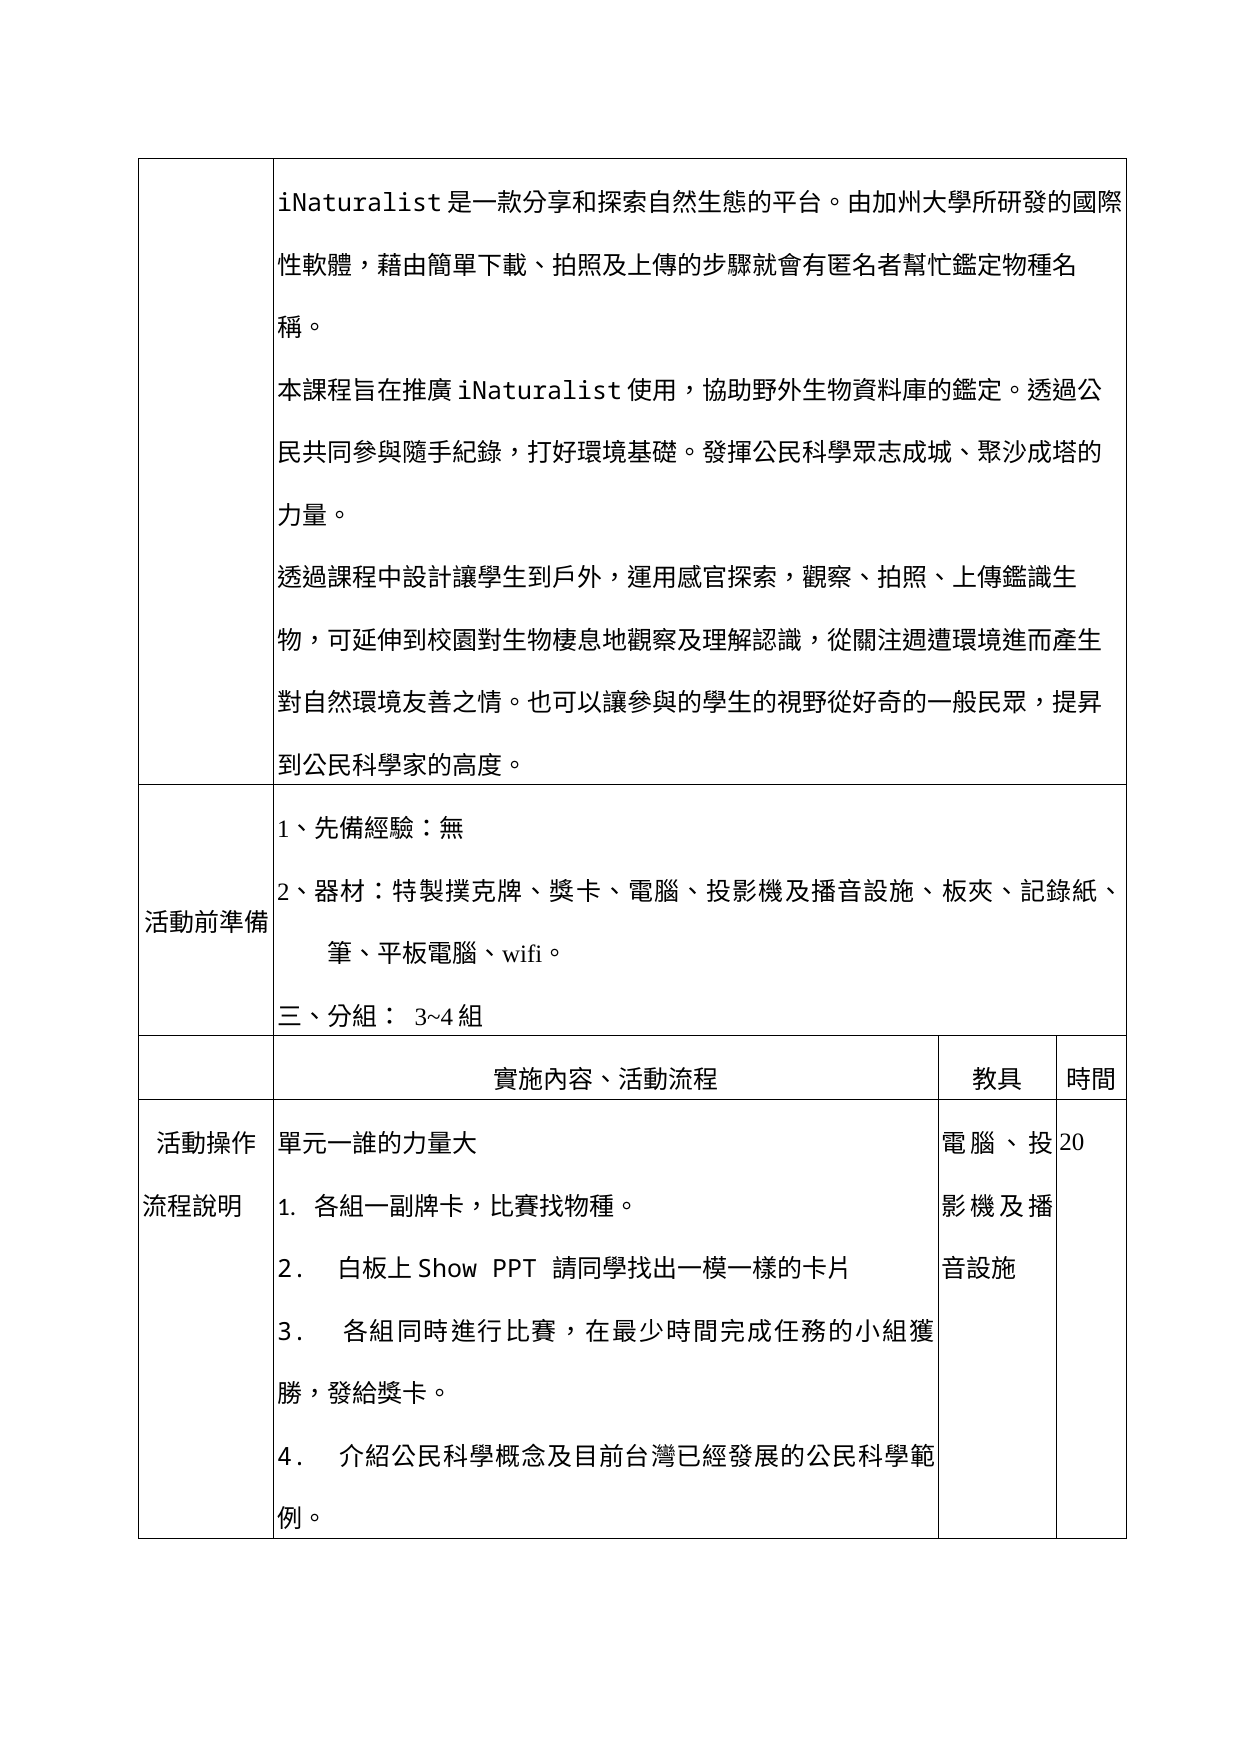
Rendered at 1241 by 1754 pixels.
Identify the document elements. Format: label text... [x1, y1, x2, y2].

table_cell [139, 159, 273, 784]
table_cell 教具 [939, 1036, 1056, 1099]
table_cell iNaturalist是一款分享和探索自然生態的平台。由加州大學所研發的國際性軟體，藉由簡單下載、拍照及上傳的步驟就會有匿名者幫忙鑑定物種名稱。 本課程旨在推廣iNaturalist使用，協助野外生物資料庫的鑑定。透過公民共同參與隨手紀錄，打好環境基礎。發揮公民科學眾志成城、聚沙成塔的力量。 透過課程中設計讓學生到戶外，運用感官探索，觀察、拍照、上傳鑑識生物，可延伸到校園對生物棲息地觀察及理解認識，從關注週遭環境進而產生對自然環境友善之情。也可以讓參與的學生的視野從好奇的一般民眾，提昇到公民科學家的高度。 [274, 159, 1126, 784]
table_cell 電腦、投影機及播音設施 [939, 1100, 1056, 1537]
table_cell 先備經驗：無 器材：特製撲克牌、獎卡、電腦、投影機及播音設施、板夾、記錄紙、筆、平板電腦、wifi。 三、分組： 3~4組 [274, 785, 1126, 1035]
table_cell 活動操作 流程說明 [139, 1100, 273, 1537]
table_cell 活動前準備 [139, 785, 273, 1035]
table_cell 單元一誰的力量大 各組一副牌卡，比賽找物種。 2. 白板上Show PPT 請同學找出一模一樣的卡片 3. 各組同時進行比賽，在最少時間完成任務的小組獲勝，發給獎卡。 4. 介紹公民科學概念及目前台灣已經發展的公民科學範例。 [274, 1100, 938, 1537]
table_cell 實施內容、活動流程 [274, 1036, 938, 1099]
table_cell 時間 [1057, 1036, 1126, 1099]
table_cell 20 [1057, 1100, 1126, 1537]
table_cell [139, 1036, 273, 1099]
